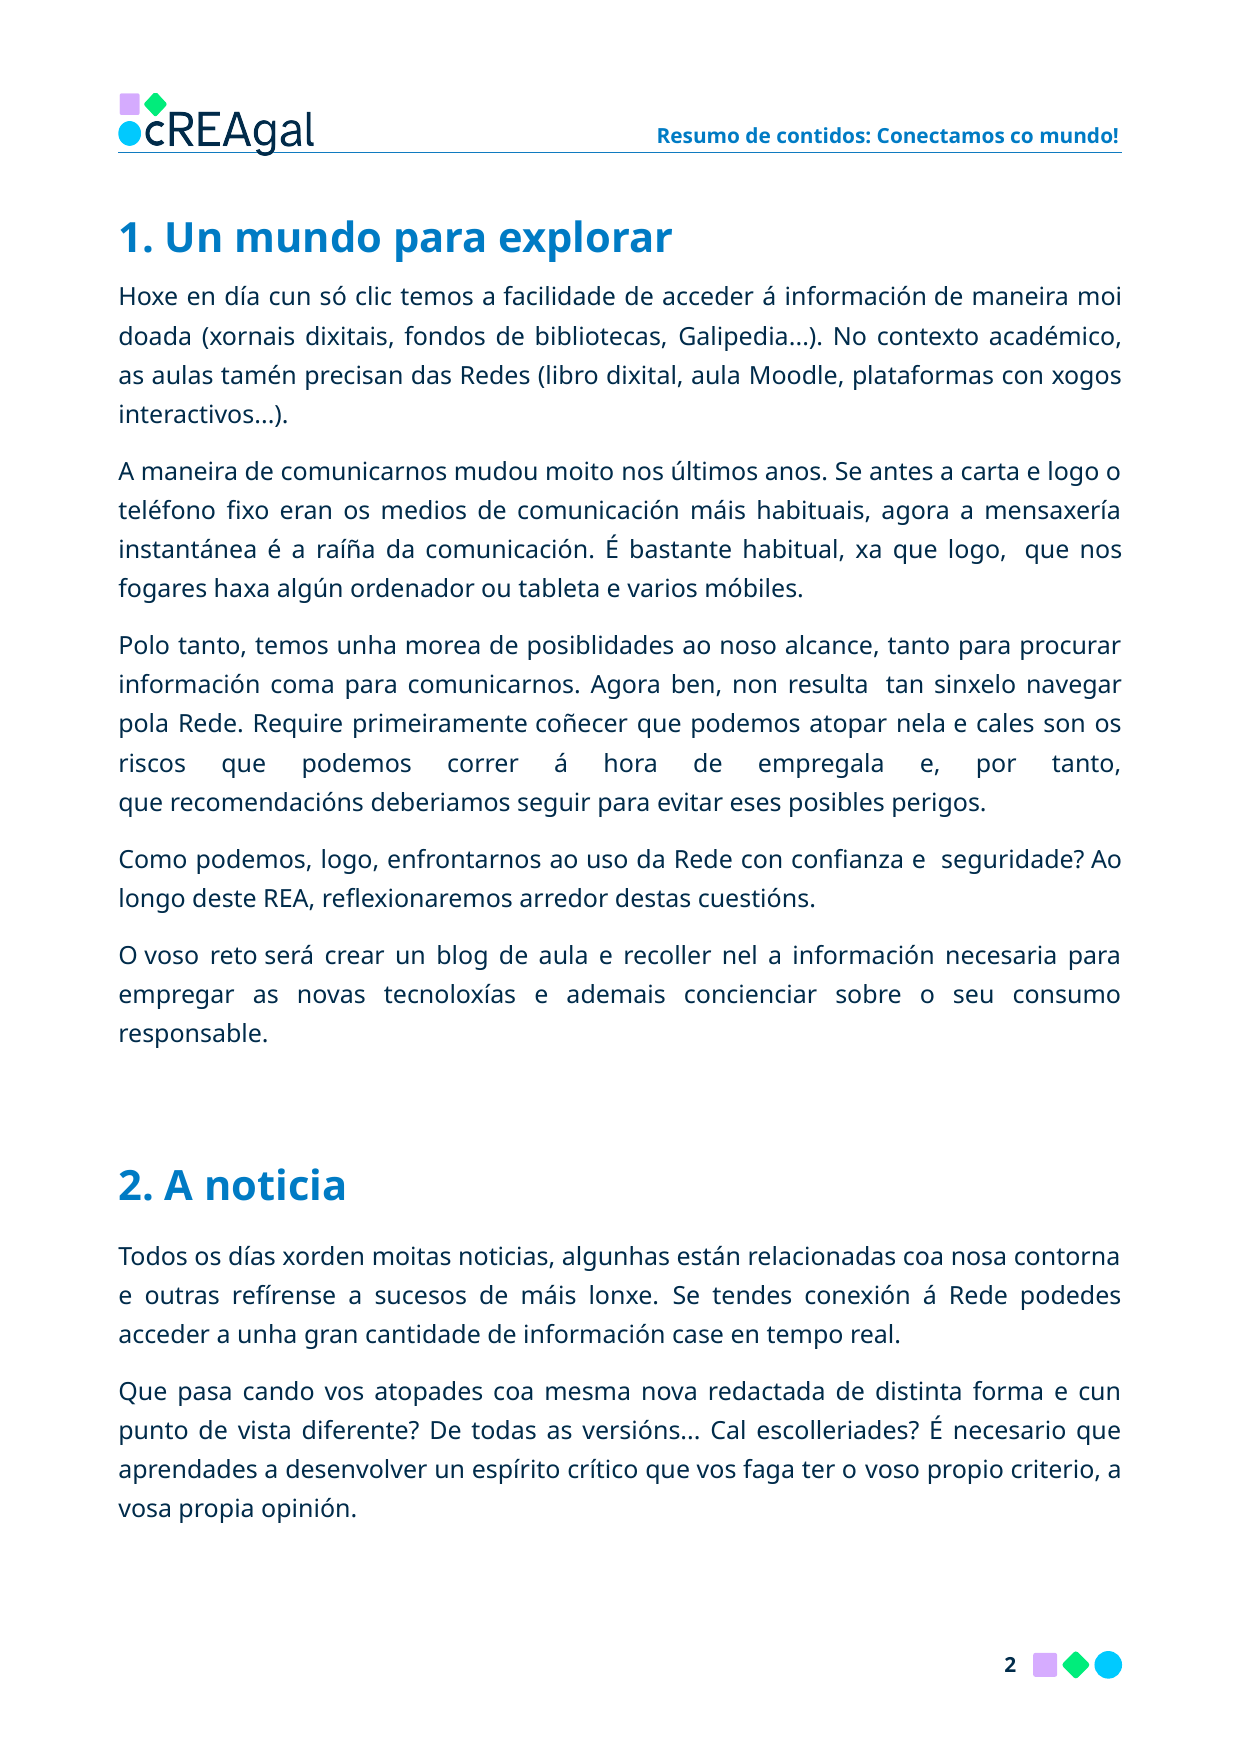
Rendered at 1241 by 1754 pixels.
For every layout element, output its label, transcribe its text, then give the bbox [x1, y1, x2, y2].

subtitle 1. Un mundo para explorar [118, 207, 1122, 264]
picture [118, 93, 314, 156]
subtitle 2. A noticia [118, 1155, 1122, 1212]
text Como podemos, logo, enfrontarnos ao uso da Rede con confianza e seguridade? Ao longo deste REA, reflexionaremos arredor destas cuestións. [118, 841, 1122, 914]
text Que pasa cando vos atopades coa mesma nova redactada de distinta forma e cun punto de vista diferente? De todas as versións... Cal escolleriades? É necesario que aprendades a desenvolver un espírito crítico que vos faga ter o voso propio criterio, a vosa propia opinión. [118, 1373, 1122, 1525]
text O voso reto será crear un blog de aula e recoller nel a información necesaria para empregar as novas tecnoloxías e ademais concienciar sobre o seu consumo responsable. [118, 937, 1122, 1050]
text A maneira de comunicarnos mudou moito nos últimos anos. Se antes a carta e logo o teléfono fixo eran os medios de comunicación máis habituais, agora a mensaxería instantánea é a raíña da comunicación. É bastante habitual, xa que logo, que nos fogares haxa algún ordenador ou tableta e varios móbiles. [118, 453, 1122, 605]
text Polo tanto, temos unha morea de posiblidades ao noso alcance, tanto para procurar información coma para comunicarnos. Agora ben, non resulta tan sinxelo navegar pola Rede. Require primeiramente coñecer que podemos atopar nela e cales son os riscos que podemos correr á hora de empregala e, por tanto, que recomendacións deberiamos seguir para evitar eses posibles perigos. [118, 628, 1122, 818]
text Todos os días xorden moitas noticias, algunhas están relacionadas coa nosa contorna e outras refírense a sucesos de máis lonxe. Se tendes conexión á Rede podedes acceder a unha gran cantidade de información case en tempo real. [118, 1238, 1122, 1351]
text Hoxe en día cun só clic temos a facilidade de acceder á información de maneira moi doada (xornais dixitais, fondos de bibliotecas, Galipedia...). No contexto académico, as aulas tamén precisan das Redes (libro dixital, aula Moodle, plataformas con xogos interactivos...). [118, 279, 1122, 431]
